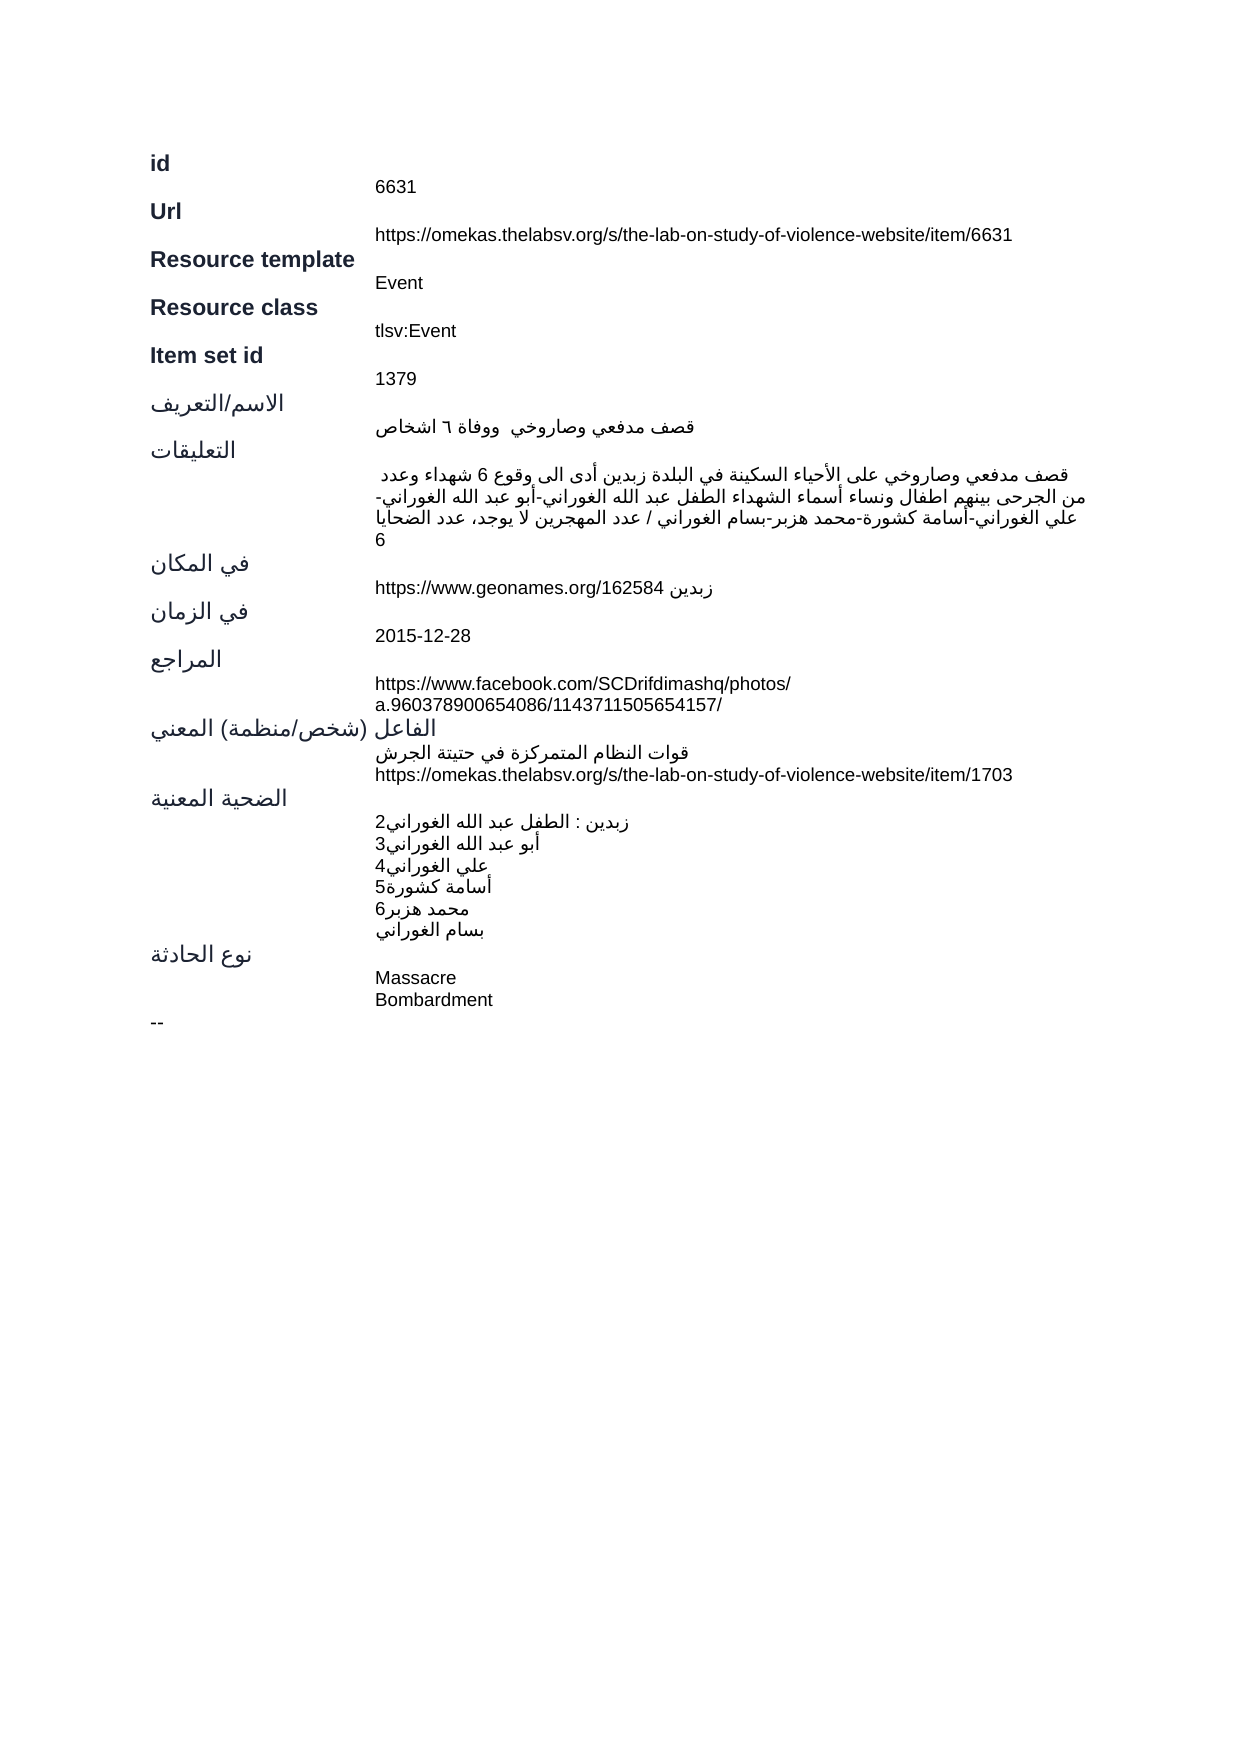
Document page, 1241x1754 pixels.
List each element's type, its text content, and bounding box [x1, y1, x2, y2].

text Bombardment [375, 988, 1090, 1010]
text Massacre [375, 967, 1090, 988]
text في المكان [150, 550, 1090, 576]
text https://omekas.thelabsv.org/s/the-lab-on-study-of-violence-website/item/1703 [375, 763, 1090, 785]
text Event [375, 272, 1090, 294]
text 2015-12-28 [375, 624, 1090, 646]
text 1379 [375, 368, 1090, 389]
text الاسم/التعريف [150, 389, 1090, 416]
text نوع الحادثة [150, 941, 1090, 967]
text https://www.geonames.org/162584 زبدين [375, 576, 1090, 598]
text Url [150, 198, 1090, 224]
text محمد هزبر6 [375, 897, 1090, 919]
text علي الغوراني4 [375, 854, 1090, 876]
text قوات النظام المتمركزة في حتيتة الجرش [375, 742, 1090, 763]
text https://www.facebook.com/SCDrifdimashq/photos/a.960378900654086/1143711505654157/ [375, 672, 1090, 715]
text في الزمان [150, 598, 1090, 624]
text الضحية المعنية [150, 785, 1090, 811]
text المراجع [150, 646, 1090, 672]
text 6631 [375, 176, 1090, 198]
text أبو عبد الله الغوراني3 [375, 833, 1090, 854]
text id [150, 150, 1090, 176]
text Resource class [150, 294, 1090, 320]
text Resource template [150, 246, 1090, 272]
text زبدين : الطفل عبد الله الغوراني2 [375, 811, 1090, 833]
text بسام الغوراني [375, 919, 1090, 941]
text https://omekas.thelabsv.org/s/the-lab-on-study-of-violence-website/item/6631 [375, 224, 1090, 246]
text التعليقات [150, 437, 1090, 464]
text -- [150, 1010, 1090, 1034]
text Item set id [150, 342, 1090, 368]
text أسامة كشورة5 [375, 876, 1090, 897]
text قصف مدفعي وصاروخي ووفاة ٦ اشخاص [375, 416, 1090, 437]
text قصف مدفعي وصاروخي على الأحياء السكينة في البلدة زبدين أدى الى وقوع 6 شهداء وعدد من الجرحى بينهم اطفال ونساء أسماء الشهداء الطفل عبد الله الغوراني-أبو عبد الله الغوراني-علي الغوراني-أسامة كشورة-محمد هزبر-بسام الغوراني / عدد المهجرين لا يوجد، عدد الضحايا 6 [375, 464, 1090, 550]
text tlsv:Event [375, 320, 1090, 342]
text الفاعل (شخص/منظمة) المعني [150, 715, 1090, 742]
